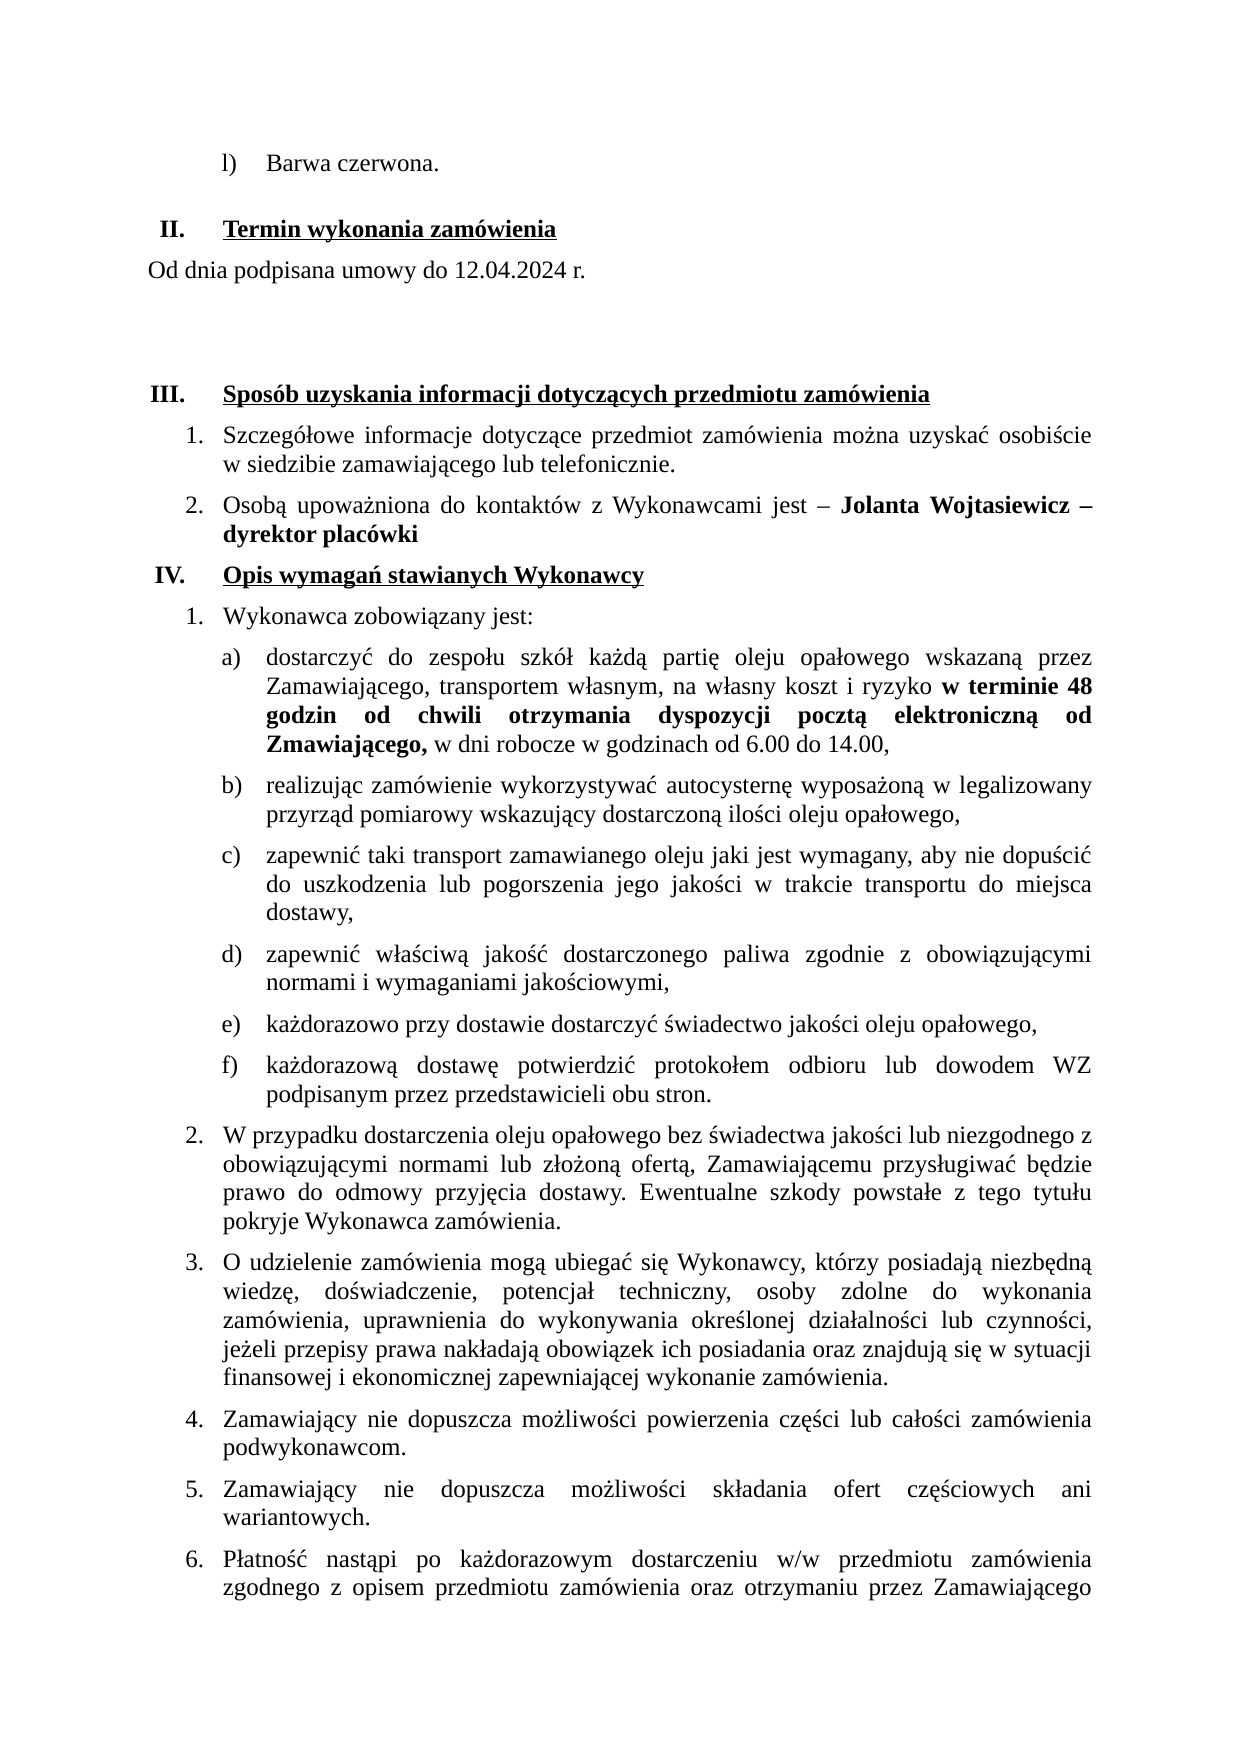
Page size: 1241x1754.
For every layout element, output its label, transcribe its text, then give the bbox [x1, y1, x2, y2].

list Barwa czerwona. [221, 148, 1093, 176]
text Od dnia podpisana umowy do 12.04.2024 r. [148, 255, 1093, 284]
list zapewnić taki transport zamawianego oleju jaki jest wymagany, aby nie dopuścić do uszkodzenia lub pogorszenia jego jakości w trakcie transportu do miejsca dostawy, [221, 840, 1093, 926]
list Wykonawca zobowiązany jest: [185, 601, 1093, 630]
list Zamawiający nie dopuszcza możliwości składania ofert częściowych ani wariantowych. [185, 1474, 1093, 1531]
list W przypadku dostarczenia oleju opałowego bez świadectwa jakości lub niezgodnego z obowiązującymi normami lub złożoną ofertą, Zamawiającemu przysługiwać będzie prawo do odmowy przyjęcia dostawy. Ewentualne szkody powstałe z tego tytułu pokryje Wykonawca zamówienia. [185, 1120, 1093, 1235]
list dostarczyć do zespołu szkół każdą partię oleju opałowego wskazaną przez Zamawiającego, transportem własnym, na własny koszt i ryzyko w terminie 48 godzin od chwili otrzymania dyspozycji pocztą elektroniczną od Zmawiającego, w dni robocze w godzinach od 6.00 do 14.00, [221, 642, 1093, 757]
list Płatność nastąpi po każdorazowym dostarczeniu w/w przedmiotu zamówienia zgodnego z opisem przedmiotu zamówienia oraz otrzymaniu przez Zamawiającego [185, 1544, 1093, 1601]
list każdorazowo przy dostawie dostarczyć świadectwo jakości oleju opałowego, [221, 1009, 1093, 1037]
list Osobą upoważniona do kontaktów z Wykonawcami jest – Jolanta Wojtasiewicz – dyrektor placówki [185, 490, 1093, 547]
list Zamawiający nie dopuszcza możliwości powierzenia części lub całości zamówienia podwykonawcom. [185, 1404, 1093, 1461]
list Sposób uzyskania informacji dotyczących przedmiotu zamówienia [185, 379, 1093, 407]
list Szczegółowe informacje dotyczące przedmiot zamówienia można uzyskać osobiście w siedzibie zamawiającego lub telefonicznie. [185, 420, 1093, 477]
list zapewnić właściwą jakość dostarczonego paliwa zgodnie z obowiązującymi normami i wymaganiami jakościowymi, [221, 939, 1093, 996]
list O udzielenie zamówienia mogą ubiegać się Wykonawcy, którzy posiadają niezbędną wiedzę, doświadczenie, potencjał techniczny, osoby zdolne do wykonania zamówienia, uprawnienia do wykonywania określonej działalności lub czynności, jeżeli przepisy prawa nakładają obowiązek ich posiadania oraz znajdują się w sytuacji finansowej i ekonomicznej zapewniającej wykonanie zamówienia. [185, 1247, 1093, 1391]
list realizując zamówienie wykorzystywać autocysternę wyposażoną w legalizowany przyrząd pomiarowy wskazujący dostarczoną ilości oleju opałowego, [221, 770, 1093, 827]
list Termin wykonania zamówienia [185, 214, 1093, 242]
list każdorazową dostawę potwierdzić protokołem odbioru lub dowodem WZ podpisanym przez przedstawicieli obu stron. [221, 1050, 1093, 1107]
list Opis wymagań stawianych Wykonawcy [185, 560, 1093, 589]
